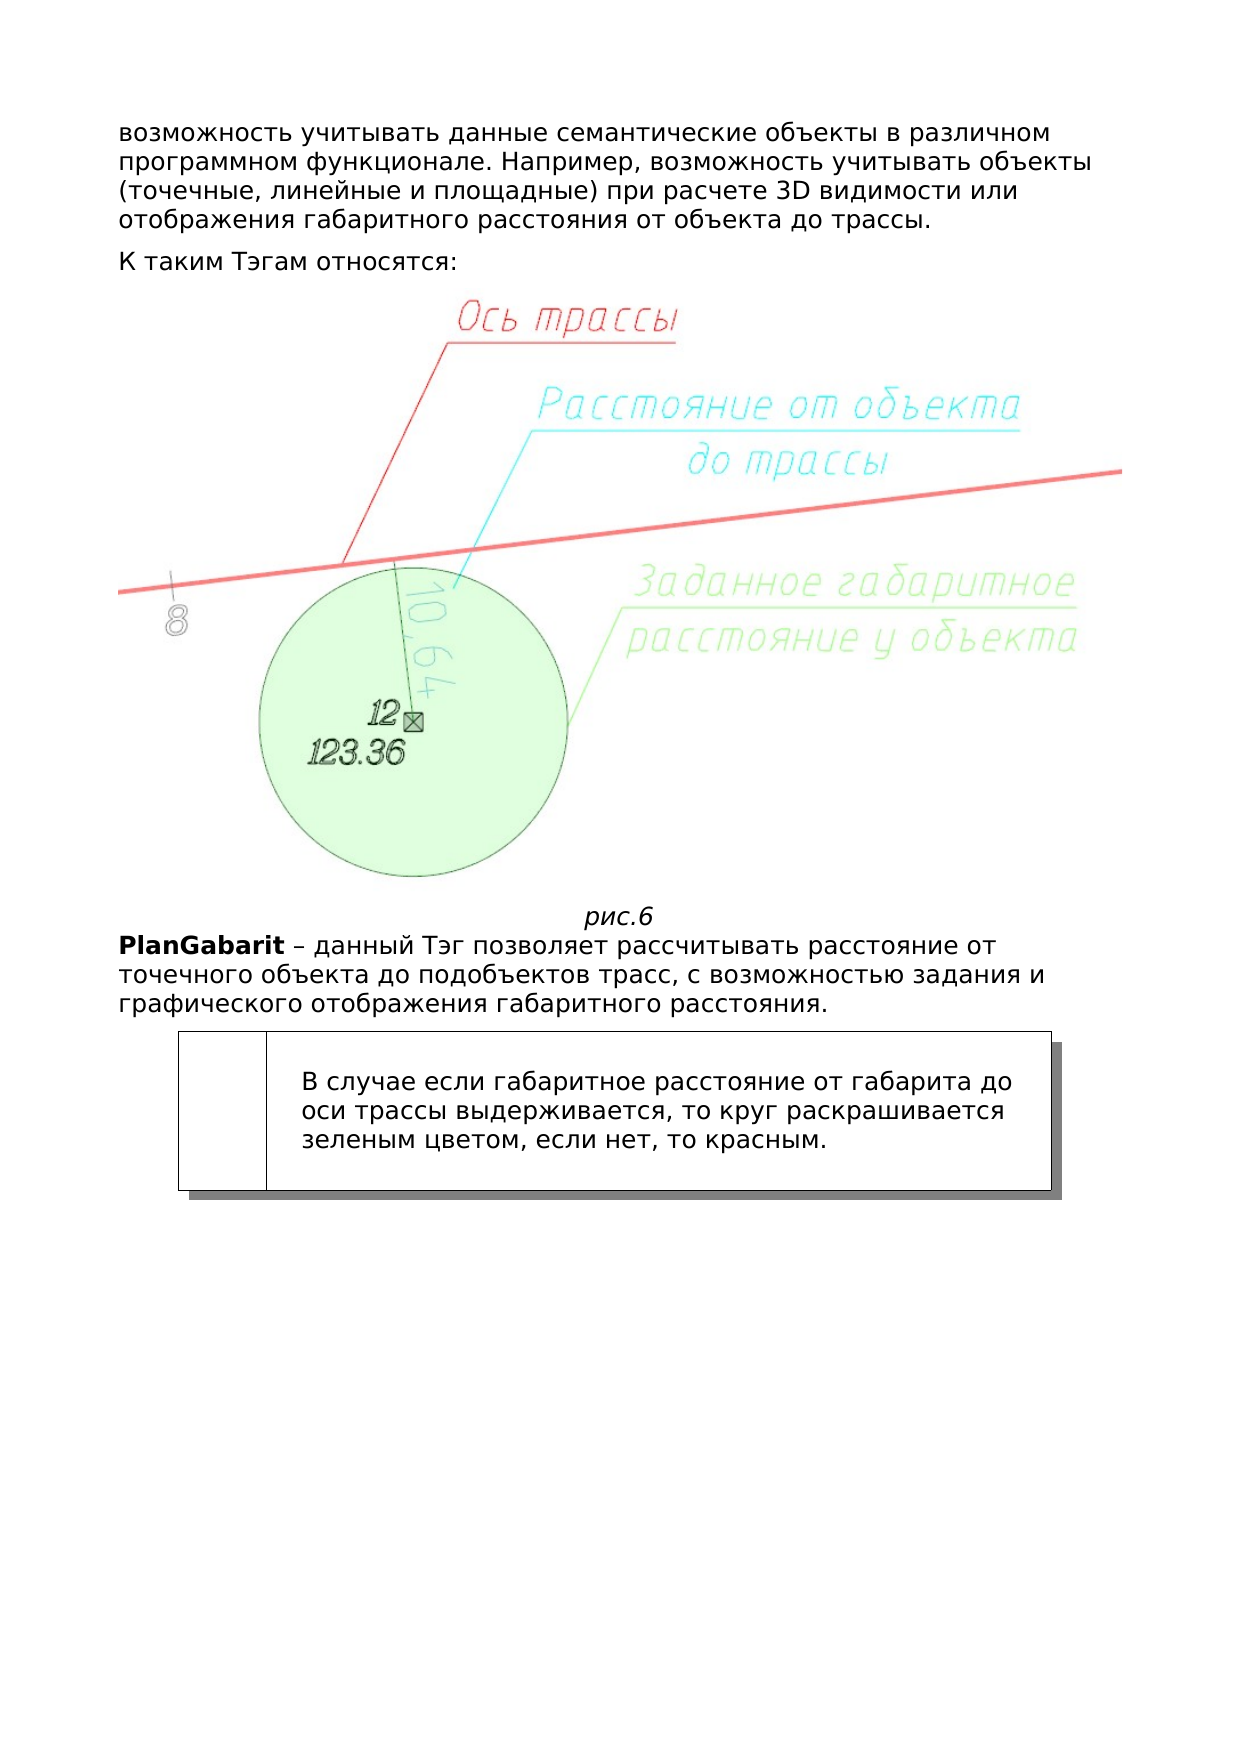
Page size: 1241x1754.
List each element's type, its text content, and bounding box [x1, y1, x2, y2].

table_header В случае если габаритное расстояние от габарита до оси трассы выдерживается, то круг раскрашивается зеленым цветом, если нет, то красным. [267, 1032, 1051, 1189]
picture [118, 288, 1123, 902]
text возможность учитывать данные семантические объекты в различном программном функционале. Например, возможность учитывать объекты (точечные, линейные и площадные) при расчете 3D видимости или отображения габаритного расстояния от объекта до трассы. [118, 118, 1122, 235]
table_header [179, 1032, 266, 1189]
text PlanGabarit – данный Тэг позволяет рассчитывать расстояние от точечного объекта до подобъектов трасс, с возможностью задания и графического отображения габаритного расстояния. [118, 931, 1122, 1019]
text рис.6 [118, 902, 1122, 931]
text К таким Тэгам относятся: [118, 247, 1122, 276]
